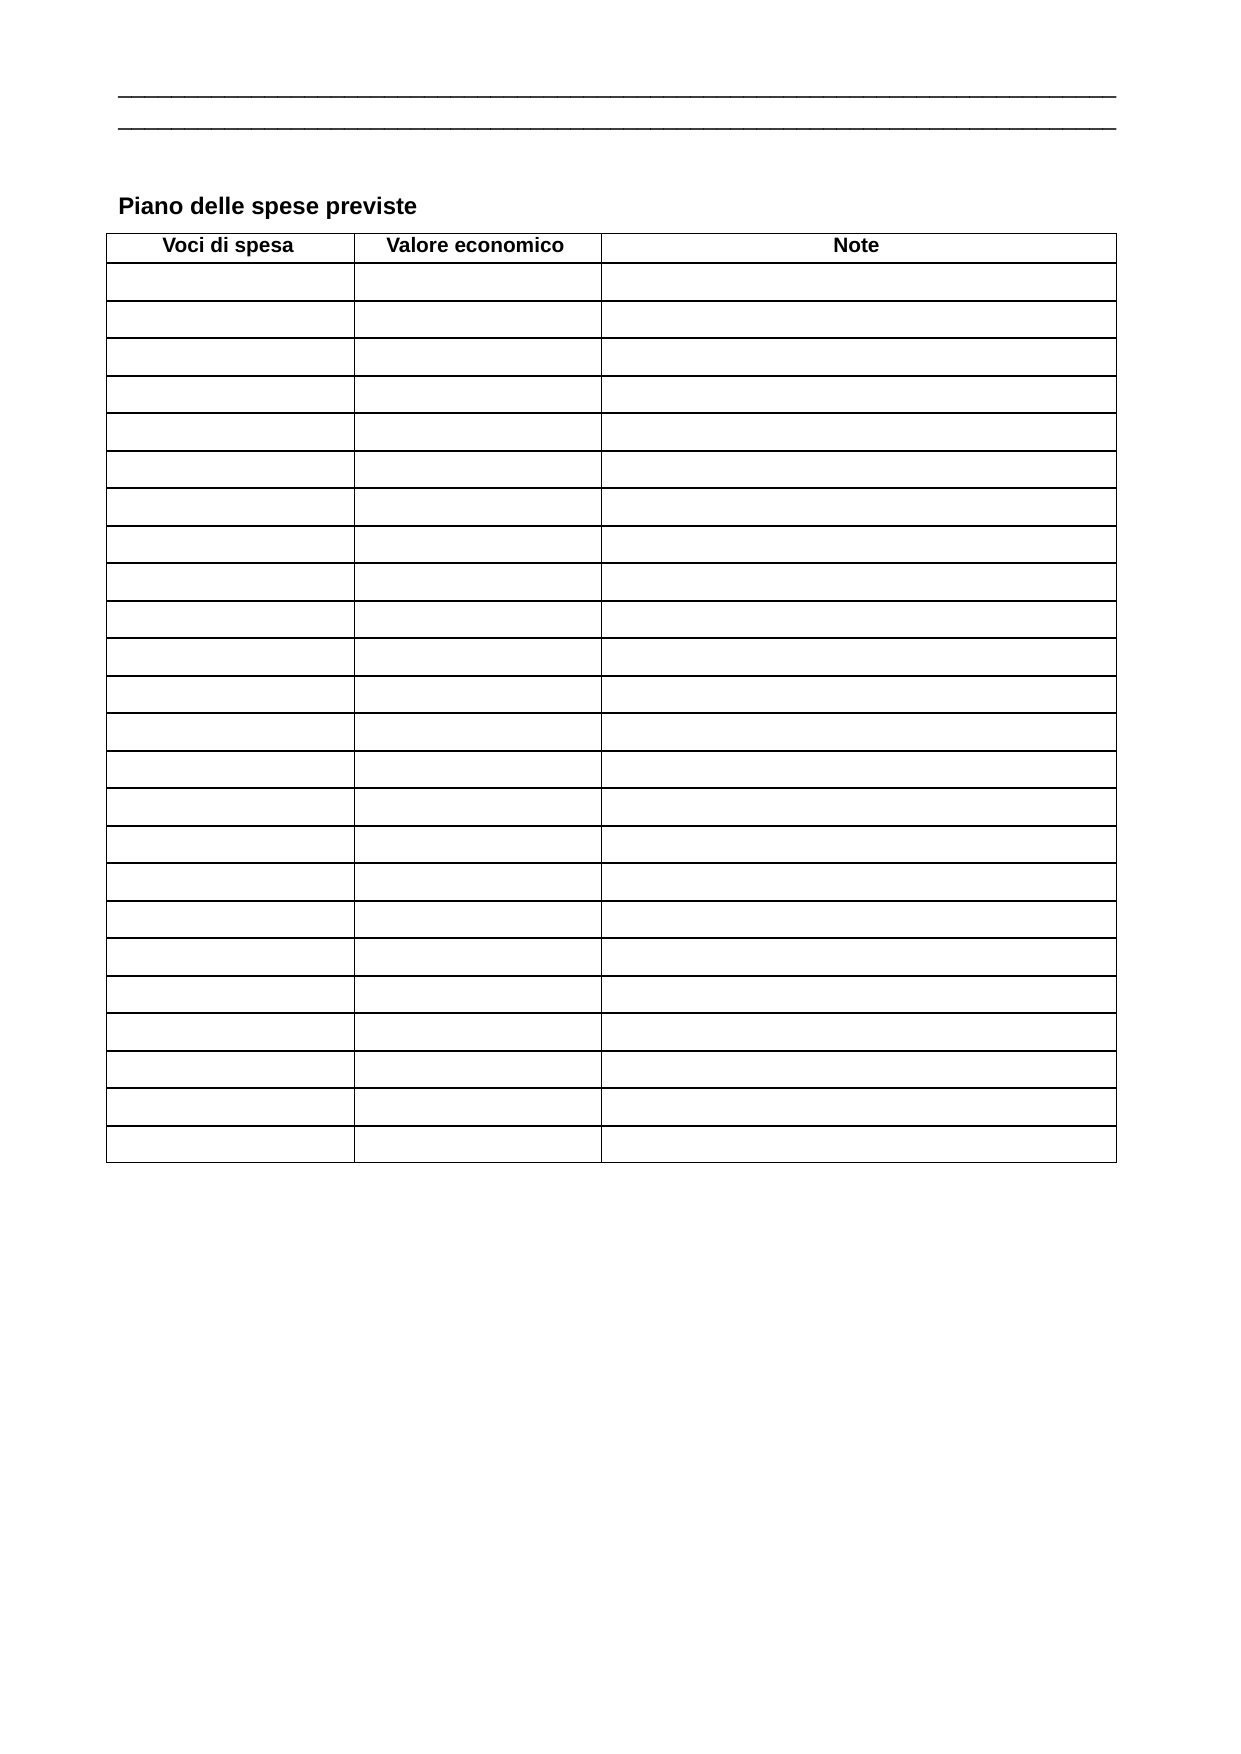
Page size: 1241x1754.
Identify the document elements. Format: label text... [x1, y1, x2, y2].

table_header [107, 864, 354, 899]
table_header [355, 452, 601, 487]
table_header [355, 602, 601, 637]
table_header [602, 1127, 1116, 1162]
table_header [355, 977, 601, 1012]
table_header [107, 1089, 354, 1124]
table_header [355, 564, 601, 599]
table_header [602, 789, 1116, 824]
table_header Valore economico [355, 234, 601, 262]
table_header [107, 452, 354, 487]
table_header [107, 677, 354, 712]
table_header [602, 302, 1116, 337]
table_header [355, 377, 601, 412]
table_header [355, 1127, 601, 1162]
table_header [355, 864, 601, 899]
table_header [602, 864, 1116, 899]
table_header [602, 1014, 1116, 1049]
table_header [602, 977, 1116, 1012]
table_header [602, 639, 1116, 674]
table_header [107, 714, 354, 749]
table_header [107, 377, 354, 412]
table_header [107, 489, 354, 524]
table_header [107, 339, 354, 374]
table_header [602, 489, 1116, 524]
table_header [602, 714, 1116, 749]
table_header [107, 977, 354, 1012]
table_header [107, 639, 354, 674]
table_header [355, 752, 601, 787]
table_header [355, 1052, 601, 1087]
table_header [107, 1127, 354, 1162]
table_header [602, 414, 1116, 449]
text Piano delle spese previste [118, 199, 1122, 218]
table_header [355, 489, 601, 524]
table_header [602, 1089, 1116, 1124]
table_header [355, 1089, 601, 1124]
table_header [107, 789, 354, 824]
table_header [107, 902, 354, 937]
table_header [355, 789, 601, 824]
table_header [107, 1014, 354, 1049]
table_header [602, 527, 1116, 562]
table_header [355, 414, 601, 449]
table_header [355, 714, 601, 749]
table_header [602, 939, 1116, 974]
table_header [602, 452, 1116, 487]
table_header [355, 1014, 601, 1049]
table_header [602, 339, 1116, 374]
table_header [355, 339, 601, 374]
table_header Voci di spesa [107, 234, 354, 262]
table_header [355, 902, 601, 937]
table_header [602, 827, 1116, 862]
table_header [355, 677, 601, 712]
table_header [107, 939, 354, 974]
table_header [107, 527, 354, 562]
table_header [602, 902, 1116, 937]
table_header [107, 827, 354, 862]
table_header [602, 677, 1116, 712]
table_header [602, 564, 1116, 599]
table_header [355, 302, 601, 337]
table_header [107, 602, 354, 637]
table_header [355, 527, 601, 562]
table_header [602, 264, 1116, 299]
table_header [355, 639, 601, 674]
table_header [107, 414, 354, 449]
table_header [602, 752, 1116, 787]
text ______________________________________________________________________________________________________________________________________________________ [118, 71, 1122, 130]
table_header [107, 302, 354, 337]
table_header [107, 564, 354, 599]
table_header [355, 939, 601, 974]
table_header [602, 1052, 1116, 1087]
table_header [602, 602, 1116, 637]
table_header [107, 752, 354, 787]
table_header [355, 264, 601, 299]
table_header [107, 264, 354, 299]
table_header Note [602, 234, 1116, 262]
table_header [602, 377, 1116, 412]
table_header [355, 827, 601, 862]
table_header [107, 1052, 354, 1087]
